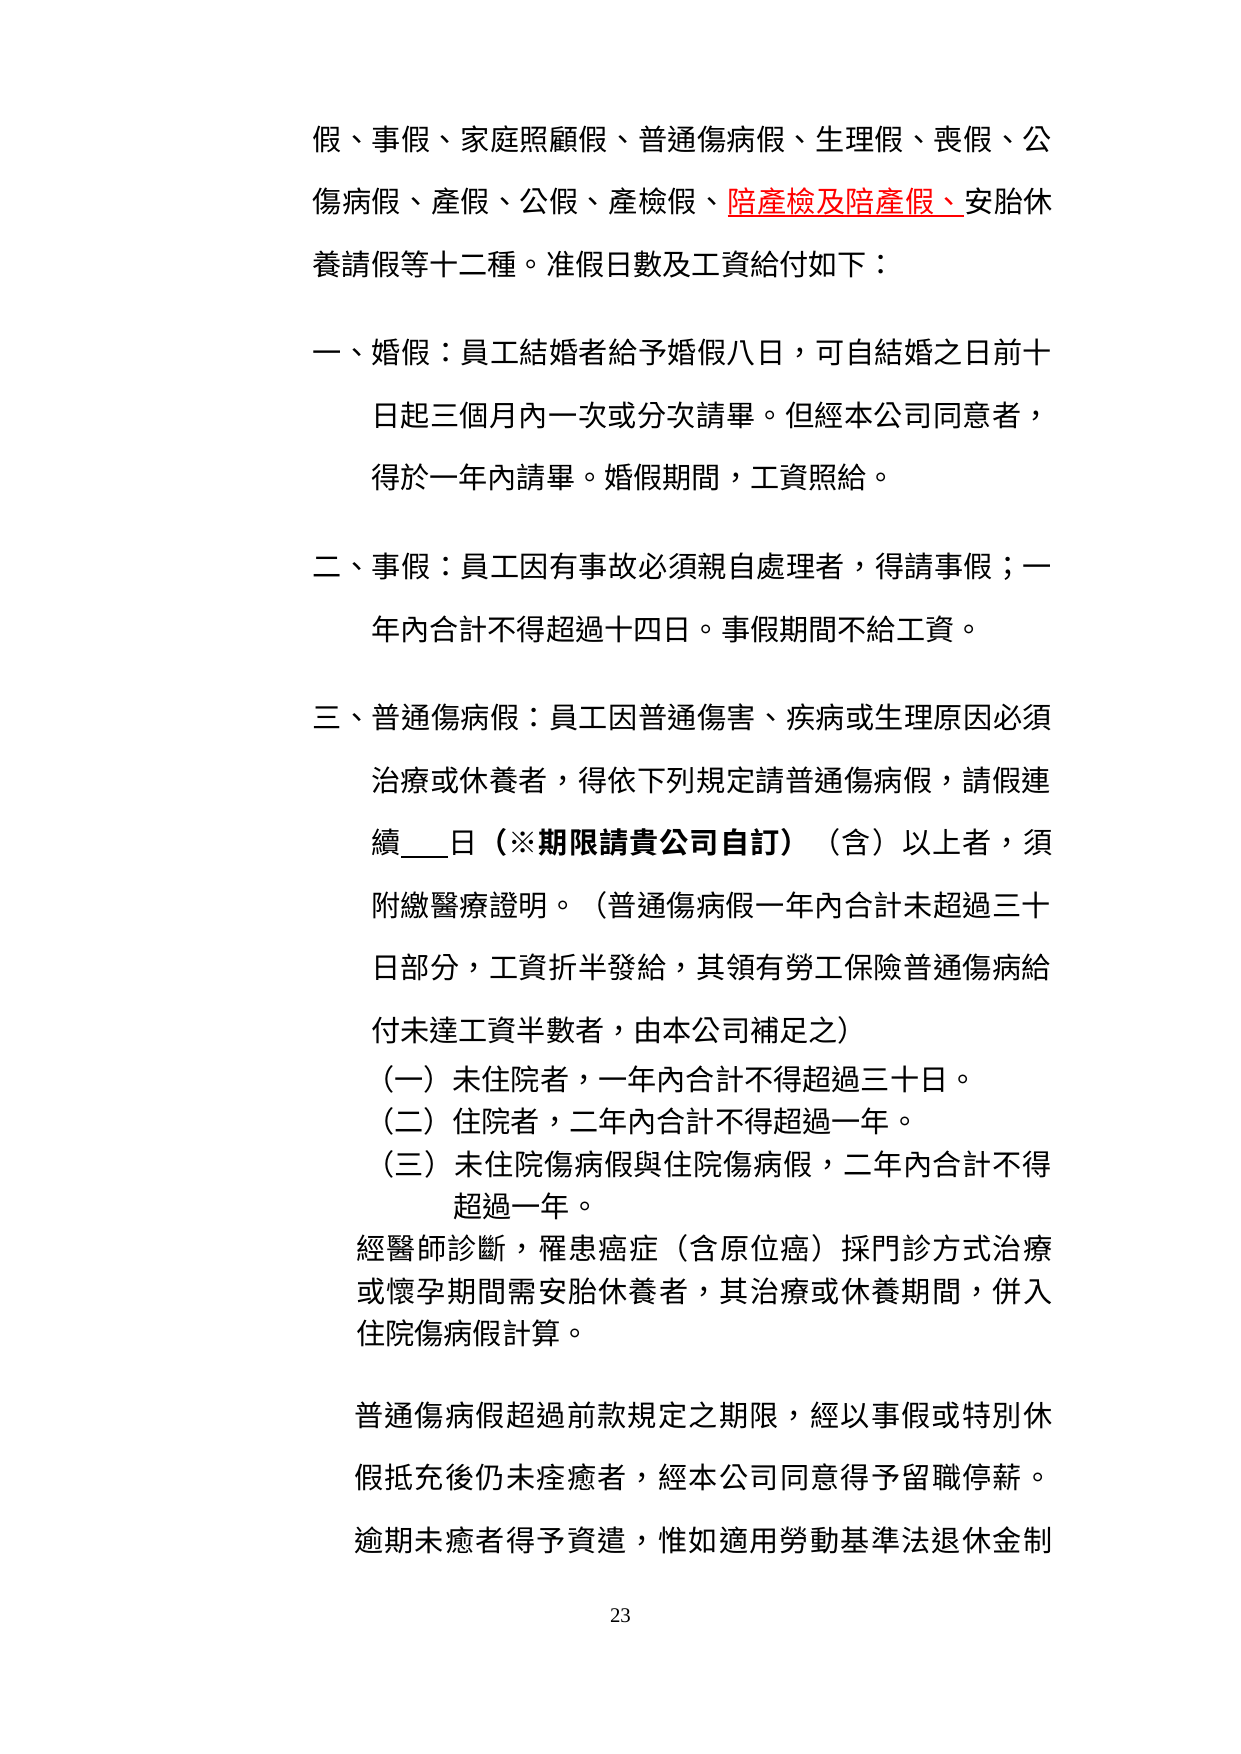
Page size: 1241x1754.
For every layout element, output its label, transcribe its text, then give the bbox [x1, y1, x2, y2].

text 二、事假：員工因有事故必須親自處理者，得請事假；一年內合計不得超過十四日。事假期間不給工資。 [312, 523, 1053, 648]
text 經醫師診斷，罹患癌症（含原位癌）採門診方式治療或懷孕期間需安胎休養者，其治療或休養期間，併入住院傷病假計算。 [356, 1226, 1053, 1353]
text 假、事假、家庭照顧假、普通傷病假、生理假、喪假、公傷病假、產假、公假、產檢假、陪產檢及陪產假、安胎休養請假等十二種。准假日數及工資給付如下： [312, 96, 1053, 283]
text （二）住院者，二年內合計不得超過一年。 [365, 1099, 1053, 1141]
text 普通傷病假超過前款規定之期限，經以事假或特別休假抵充後仍未痊癒者，經本公司同意得予留職停薪。逾期未癒者得予資遣，惟如適用勞動基準法退休金制 [354, 1372, 1053, 1559]
text （三）未住院傷病假與住院傷病假，二年內合計不得超過一年。 [365, 1141, 1053, 1226]
text （一）未住院者，一年內合計不得超過三十日。 [365, 1057, 1053, 1099]
text 一、婚假：員工結婚者給予婚假八日，可自結婚之日前十日起三個月內一次或分次請畢。但經本公司同意者，得於一年內請畢。婚假期間，工資照給。 [312, 309, 1053, 497]
text 三、普通傷病假：員工因普通傷害、疾病或生理原因必須治療或休養者，得依下列規定請普通傷病假，請假連續 日（※期限請貴公司自訂）（含）以上者，須附繳醫療證明。（普通傷病假一年內合計未超過三十日部分，工資折半發給，其領有勞工保險普通傷病給付未達工資半數者，由本公司補足之） [312, 674, 1053, 1049]
